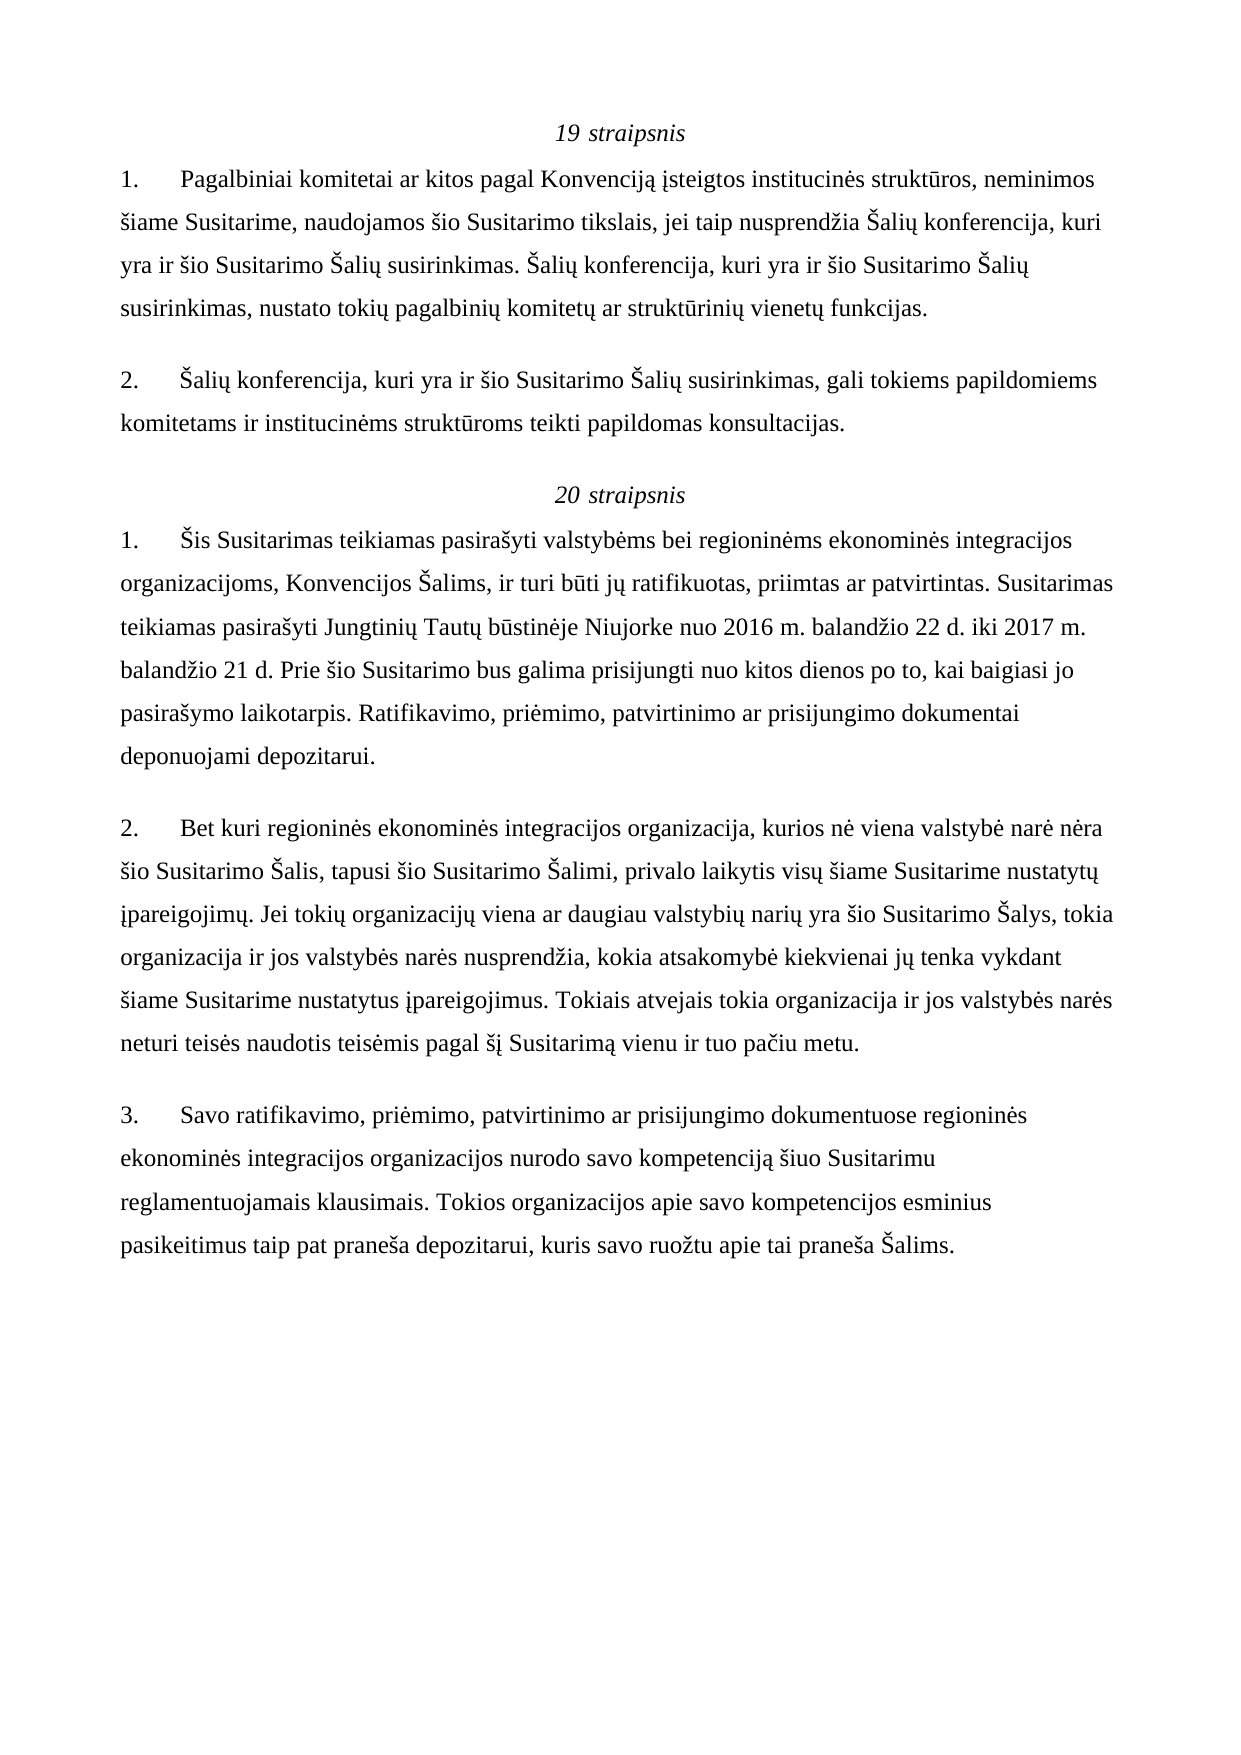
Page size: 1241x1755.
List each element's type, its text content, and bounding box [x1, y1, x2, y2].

text 1. Šis Susitarimas teikiamas pasirašyti valstybėms bei regioninėms ekonominės integracijos organizacijoms, Konvencijos Šalims, ir turi būti jų ratifikuotas, priimtas ar patvirtintas. Susitarimas teikiamas pasirašyti Jungtinių Tautų būstinėje Niujorke nuo 2016 m. balandžio 22 d. iki 2017 m. balandžio 21 d. Prie šio Susitarimo bus galima prisijungti nuo kitos dienos po to, kai baigiasi jo pasirašymo laikotarpis. Ratifikavimo, priėmimo, patvirtinimo ar prisijungimo dokumentai deponuojami depozitarui. [120, 525, 1120, 770]
text 2. Bet kuri regioninės ekonominės integracijos organizacija, kurios nė viena valstybė narė nėra šio Susitarimo Šalis, tapusi šio Susitarimo Šalimi, privalo laikytis visų šiame Susitarime nustatytų įpareigojimų. Jei tokių organizacijų viena ar daugiau valstybių narių yra šio Susitarimo Šalys, tokia organizacija ir jos valstybės narės nusprendžia, kokia atsakomybė kiekvienai jų tenka vykdant šiame Susitarime nustatytus įpareigojimus. Tokiais atvejais tokia organizacija ir jos valstybės narės neturi teisės naudotis teisėmis pagal šį Susitarimą vienu ir tuo pačiu metu. [120, 813, 1120, 1057]
text 2. Šalių konferencija, kuri yra ir šio Susitarimo Šalių susirinkimas, gali tokiems papildomiems komitetams ir institucinėms struktūroms teikti papildomas konsultacijas. [120, 365, 1120, 437]
text 19 straipsnis [120, 118, 1122, 147]
text 1. Pagalbiniai komitetai ar kitos pagal Konvenciją įsteigtos institucinės struktūros, neminimos šiame Susitarime, naudojamos šio Susitarimo tikslais, jei taip nusprendžia Šalių konferencija, kuri yra ir šio Susitarimo Šalių susirinkimas. Šalių konferencija, kuri yra ir šio Susitarimo Šalių susirinkimas, nustato tokių pagalbinių komitetų ar struktūrinių vienetų funkcijas. [120, 164, 1120, 322]
text 3. Savo ratifikavimo, priėmimo, patvirtinimo ar prisijungimo dokumentuose regioninės ekonominės integracijos organizacijos nurodo savo kompetenciją šiuo Susitarimu reglamentuojamais klausimais. Tokios organizacijos apie savo kompetencijos esminius pasikeitimus taip pat praneša depozitarui, kuris savo ruožtu apie tai praneša Šalims. [120, 1100, 1120, 1258]
text 20 straipsnis [120, 480, 1122, 509]
